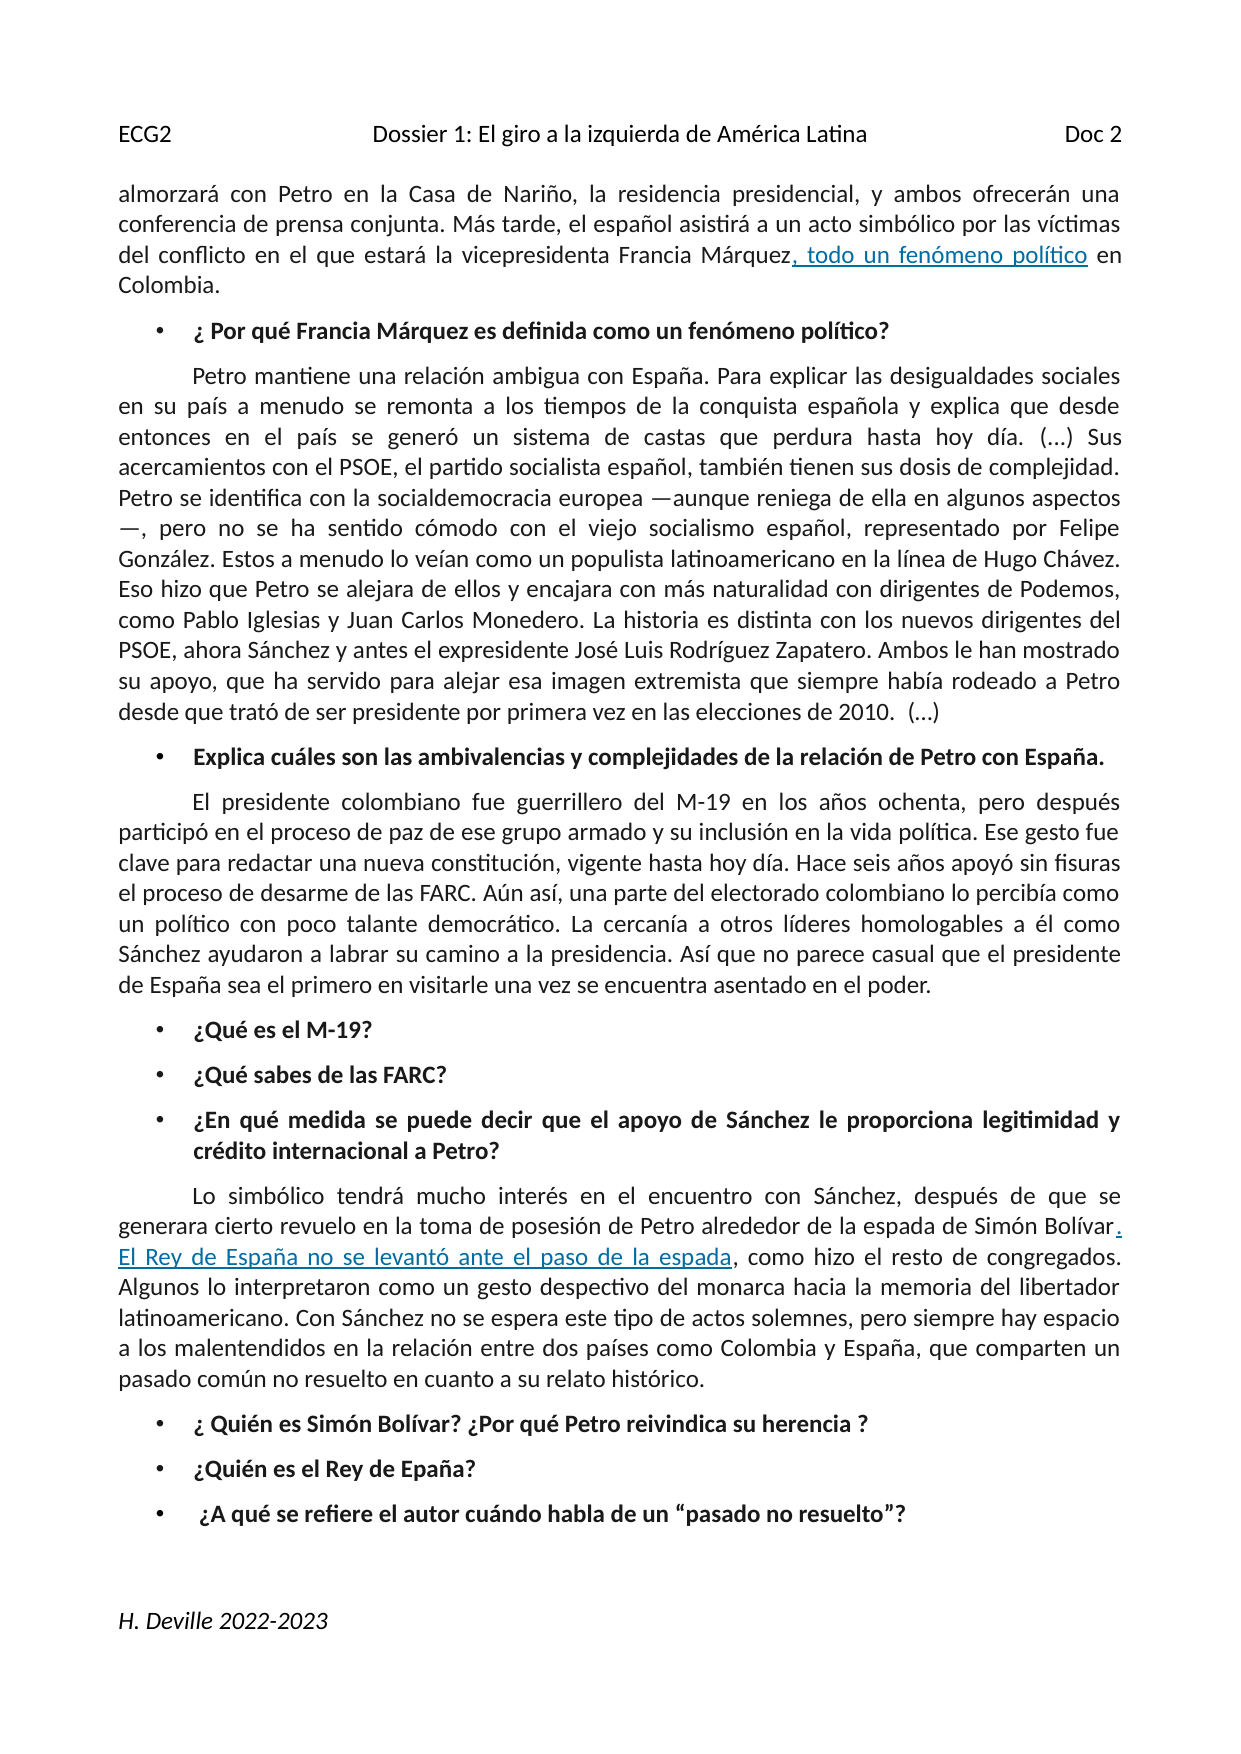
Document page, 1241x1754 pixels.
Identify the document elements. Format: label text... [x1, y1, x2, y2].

text El presidente colombiano fue guerrillero del M-19 en los años ochenta, pero después participó en el proceso de paz de ese grupo armado y su inclusión en la vida política. Ese gesto fue clave para redactar una nueva constitución, vigente hasta hoy día. Hace seis años apoyó sin fisuras el proceso de desarme de las FARC. Aún así, una parte del electorado colombiano lo percibía como un político con poco talante democrático. La cercanía a otros líderes homologables a él como Sánchez ayudaron a labrar su camino a la presidencia. Así que no parece casual que el presidente de España sea el primero en visitarle una vez se encuentra asentado en el poder. [118, 786, 1122, 999]
list ¿ Por qué Francia Márquez es definida como un fenómeno político? [156, 315, 1122, 345]
text Petro mantiene una relación ambigua con España. Para explicar las desigualdades sociales en su país a menudo se remonta a los tiempos de la conquista española y explica que desde entonces en el país se generó un sistema de castas que perdura hasta hoy día. (...) Sus acercamientos con el PSOE, el partido socialista español, también tienen sus dosis de complejidad. Petro se identifica con la socialdemocracia europea —aunque reniega de ella en algunos aspectos—, pero no se ha sentido cómodo con el viejo socialismo español, representado por Felipe González. Estos a menudo lo veían como un populista latinoamericano en la línea de Hugo Chávez. Eso hizo que Petro se alejara de ellos y encajara con más naturalidad con dirigentes de Podemos, como Pablo Iglesias y Juan Carlos Monedero. La historia es distinta con los nuevos dirigentes del PSOE, ahora Sánchez y antes el expresidente José Luis Rodríguez Zapatero. Ambos le han mostrado su apoyo, que ha servido para alejar esa imagen extremista que siempre había rodeado a Petro desde que trató de ser presidente por primera vez en las elecciones de 2010. (…) [118, 360, 1122, 726]
list ¿Qué es el M-19? [156, 1014, 1122, 1044]
text almorzará con Petro en la Casa de Nariño, la residencia presidencial, y ambos ofrecerán una conferencia de prensa conjunta. Más tarde, el español asistirá a un acto simbólico por las víctimas del conflicto en el que estará la vicepresidenta Francia Márquez, todo un fenómeno político en Colombia. [118, 178, 1122, 300]
list ¿Quién es el Rey de Epaña? [156, 1453, 1122, 1484]
list ¿En qué medida se puede decir que el apoyo de Sánchez le proporciona legitimidad y crédito internacional a Petro? [156, 1104, 1122, 1165]
text Lo simbólico tendrá mucho interés en el encuentro con Sánchez, después de que se generara cierto revuelo en la toma de posesión de Petro alrededor de la espada de Simón Bolívar. El Rey de España no se levantó ante el paso de la espada, como hizo el resto de congregados. Algunos lo interpretaron como un gesto despectivo del monarca hacia la memoria del libertador latinoamericano. Con Sánchez no se espera este tipo de actos solemnes, pero siempre hay espacio a los malentendidos en la relación entre dos países como Colombia y España, que comparten un pasado común no resuelto en cuanto a su relato histórico. [118, 1180, 1122, 1393]
list ¿A qué se refiere el autor cuándo habla de un “pasado no resuelto”? [156, 1498, 1122, 1559]
list ¿Qué sabes de las FARC? [156, 1059, 1122, 1090]
list ¿ Quién es Simón Bolívar? ¿Por qué Petro reivindica su herencia ? [156, 1408, 1122, 1439]
list Explica cuáles son las ambivalencias y complejidades de la relación de Petro con España. [156, 741, 1122, 771]
